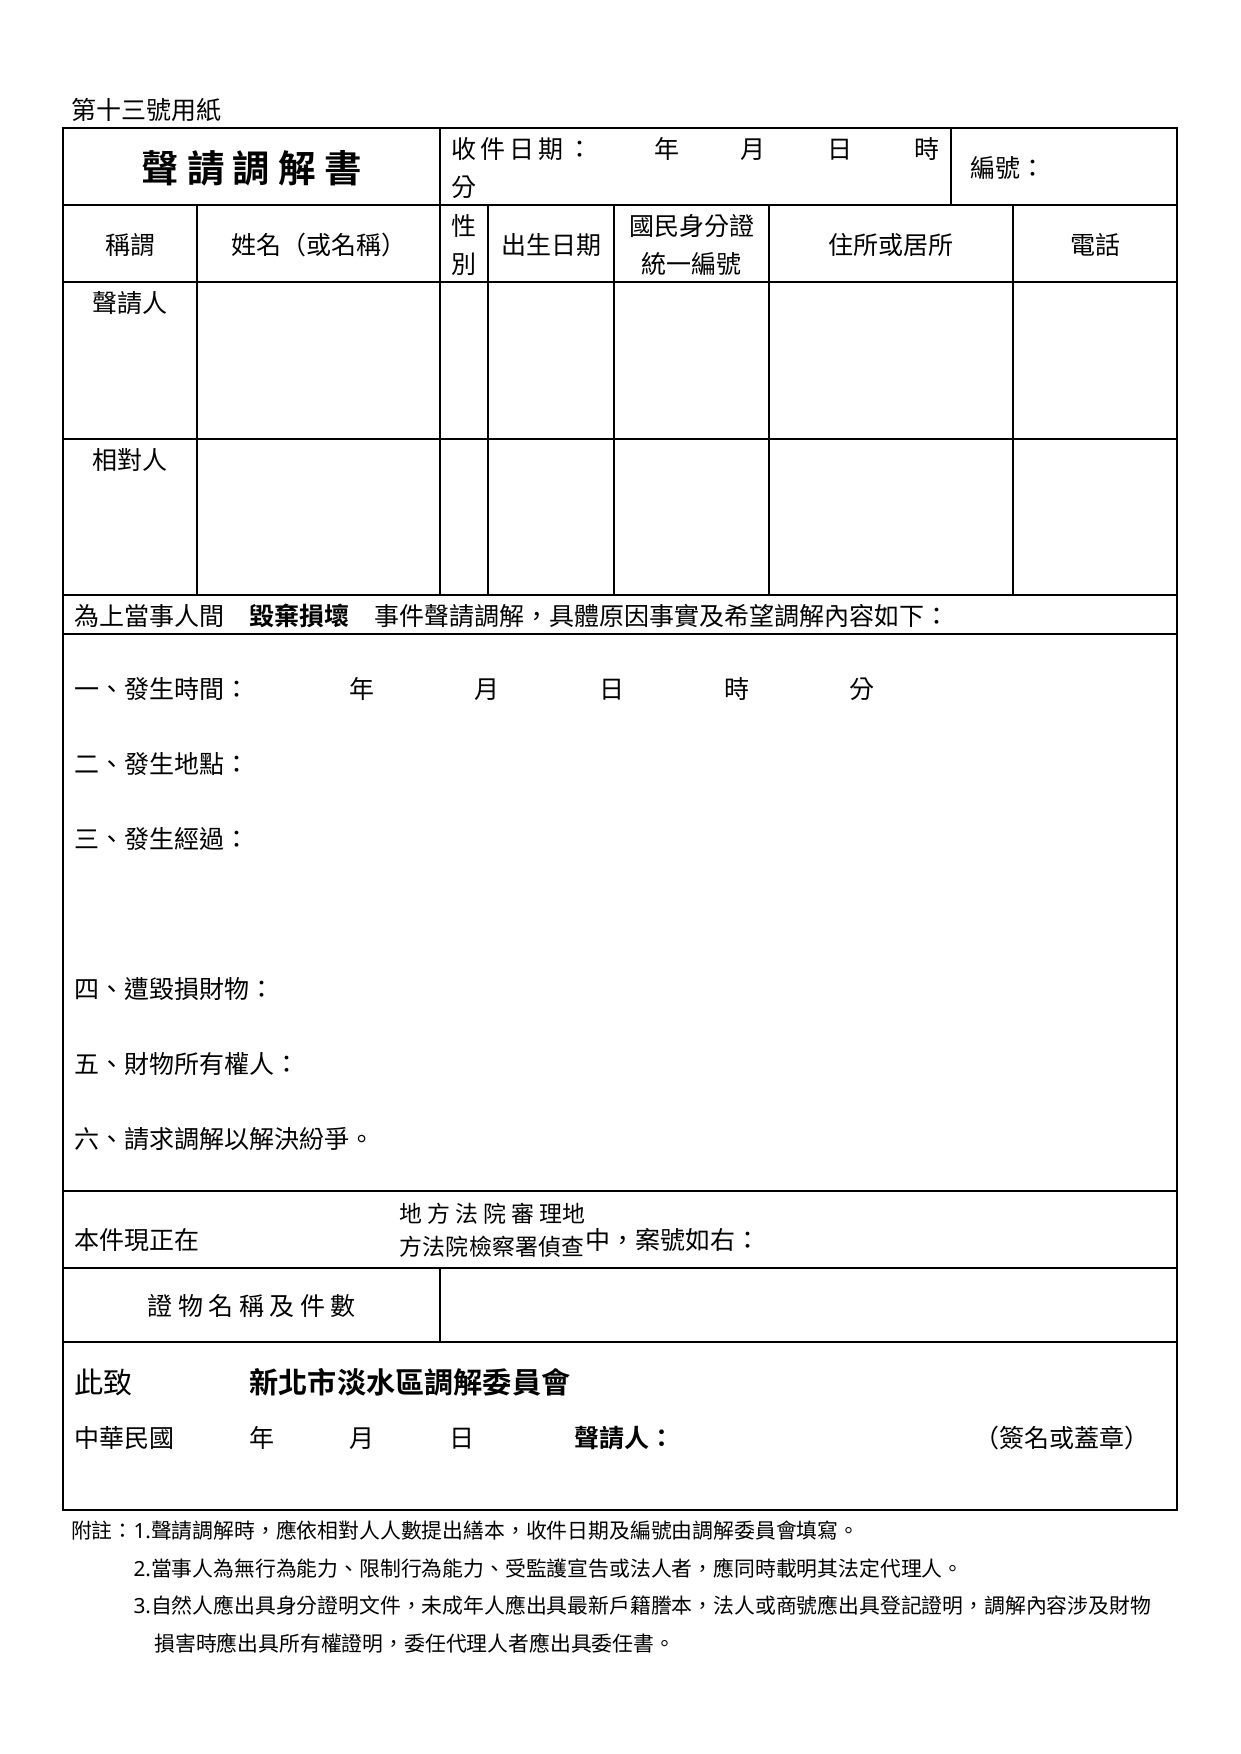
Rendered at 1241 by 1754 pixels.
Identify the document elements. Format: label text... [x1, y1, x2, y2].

table_cell 聲請人 [64, 283, 196, 437]
table_cell [770, 283, 1012, 437]
table_cell 為上當事人間 毀棄損壞 事件聲請調解，具體原因事實及希望調解內容如下： [64, 596, 1176, 633]
table_cell [770, 440, 1012, 594]
table_cell 稱謂 [64, 206, 196, 281]
text 3.自然人應出具身分證明文件，未成年人應出具最新戶籍謄本，法人或商號應出具登記證明，調解內容涉及財物損害時應出具所有權證明，委任代理人者應出具委任書。 [71, 1586, 1169, 1661]
table_cell 住所或居所 [770, 206, 1012, 281]
table_header 編號： [952, 129, 1176, 204]
table_cell [1014, 283, 1176, 437]
table_header 聲 請 調 解 書 [64, 129, 439, 204]
table_cell 電話 [1014, 206, 1176, 281]
table_cell [441, 1269, 1176, 1341]
table_cell 國民身分證 統一編號 [615, 206, 768, 281]
table_cell [615, 283, 768, 437]
table_cell [615, 440, 768, 594]
text 第十三號用紙 [71, 89, 1169, 127]
table_header 收件日期： 年 月 日 時 分 [441, 129, 950, 204]
text 附註：1.聲請調解時，應依相對人人數提出繕本，收件日期及編號由調解委員會填寫。 [71, 1511, 1169, 1549]
table_cell 證 物 名 稱 及 件 數 [64, 1269, 439, 1341]
text 2.當事人為無行為能力、限制行為能力、受監護宣告或法人者，應同時載明其法定代理人。 [71, 1549, 1169, 1586]
table_cell [441, 283, 487, 437]
table_cell 此致 新北市淡水區調解委員會 中華民國 年 月 日 聲請人： （簽名或蓋章） [64, 1343, 1176, 1509]
table_cell [441, 440, 487, 594]
table_cell [198, 283, 439, 437]
table_cell [1014, 440, 1176, 594]
table_cell 姓名（或名稱） [198, 206, 439, 281]
table_cell 相對人 [64, 440, 196, 594]
table_cell 出生日期 [489, 206, 613, 281]
table_cell 本件現正在 地 方 法 院 審 理地方法院檢察署偵查中，案號如右： [64, 1192, 1176, 1267]
table_cell [489, 283, 613, 437]
table_cell [489, 440, 613, 594]
table_cell 性別 [441, 206, 487, 281]
table_cell 一、發生時間： 年 月 日 時 分 二、發生地點： 三、發生經過： 四、遭毀損財物： 五、財物所有權人： 六、請求調解以解決紛爭。 [64, 635, 1176, 1190]
table_cell [198, 440, 439, 594]
